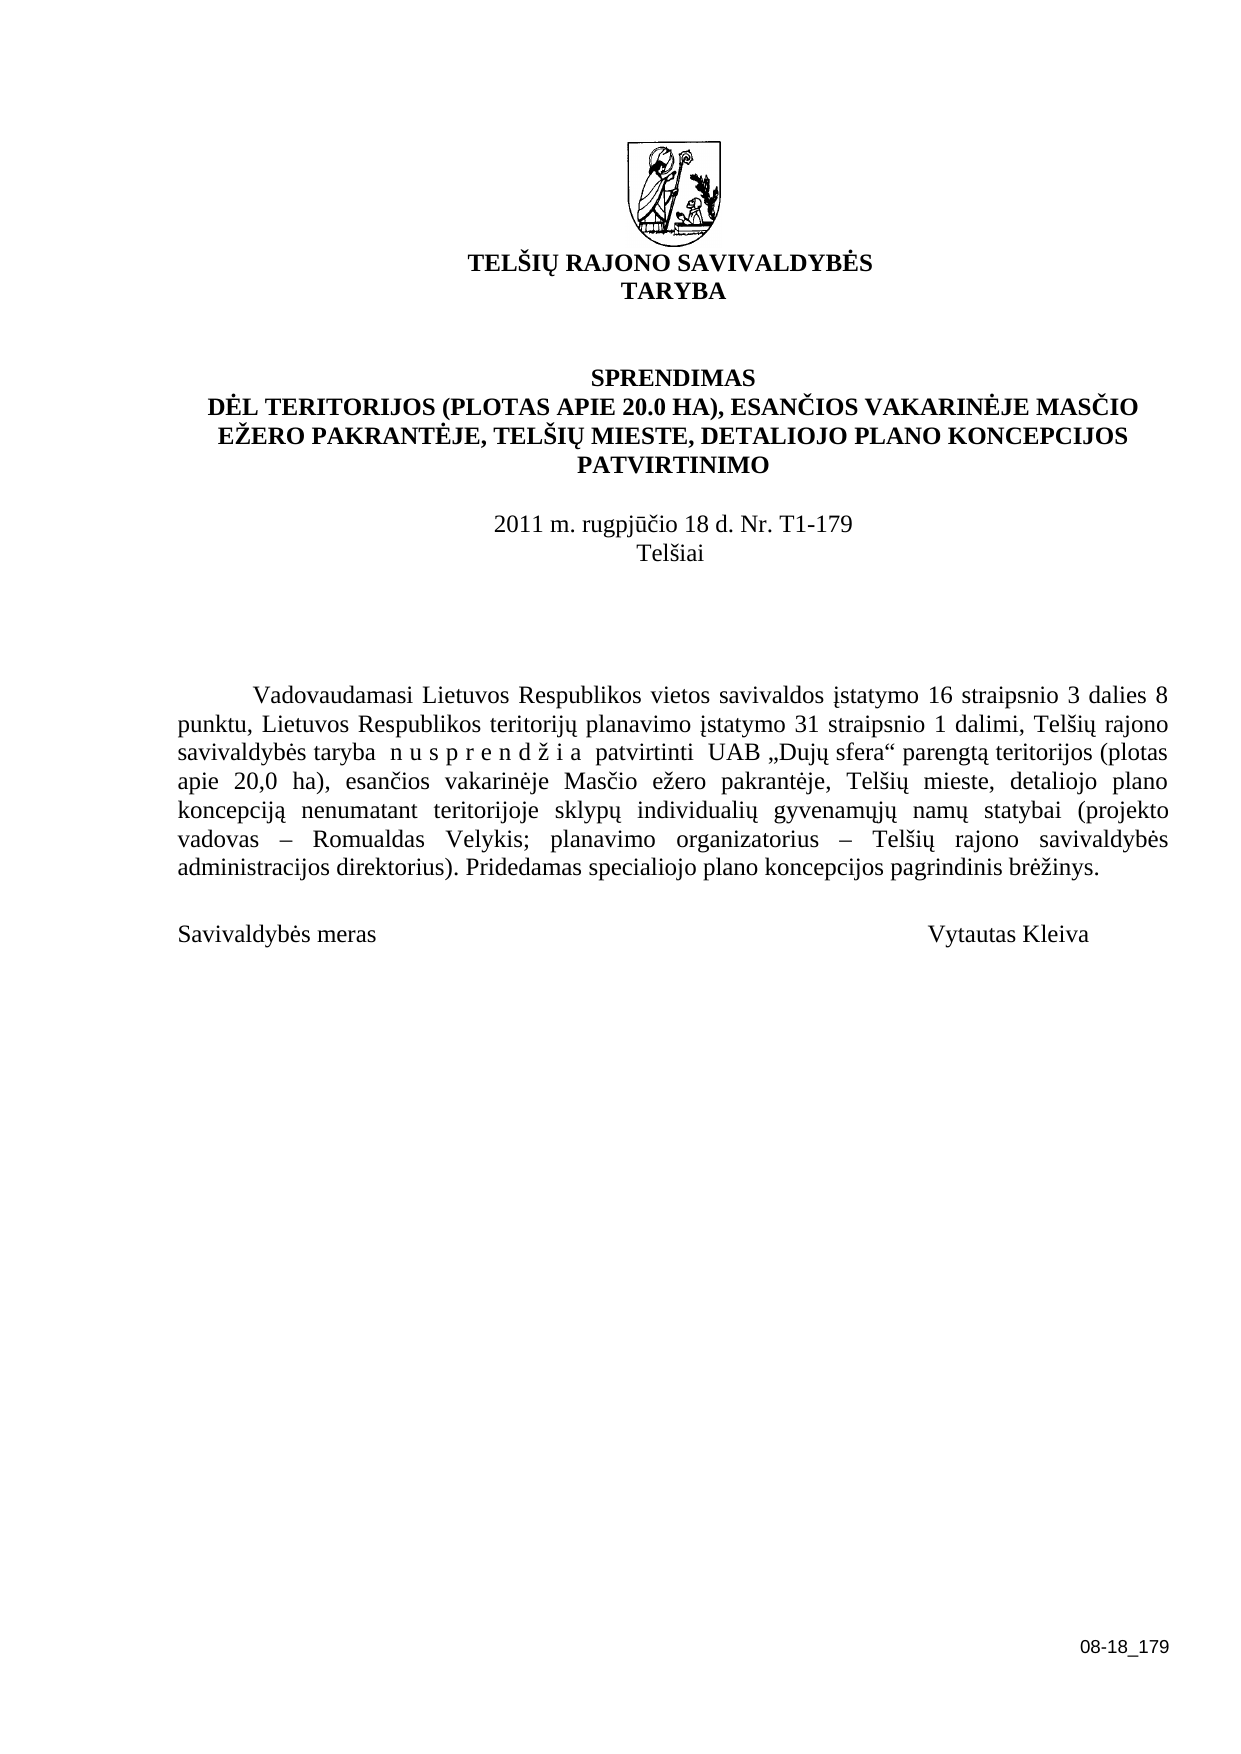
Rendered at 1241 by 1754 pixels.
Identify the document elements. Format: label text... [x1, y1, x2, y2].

table_cell 2011 m. rugpjūčio 18 d. Nr. T1-179 [176, 508, 1171, 538]
table_cell Telšiai [176, 538, 1171, 567]
text Savivaldybės meras Vytautas Kleiva [177, 919, 1169, 948]
table_cell TELŠIŲ RAJONO SAVIVALDYBĖS TARYBA [176, 83, 1171, 363]
text Vadovaudamasi Lietuvos Respublikos vietos savivaldos įstatymo 16 straipsnio 3 dalies 8 punktu, Lietuvos Respublikos teritorijų planavimo įstatymo 31 straipsnio 1 dalimi, Telšių rajono savivaldybės taryba n u s p r e n d ž i a patvirtinti UAB „Dujų sfera“ parengtą teritorijos (plotas apie 20,0 ha), esančios vakarinėje Masčio ežero pakrantėje, Telšių mieste, detaliojo plano koncepciją nenumatant teritorijoje sklypų individualių gyvenamųjų namų statybai (projekto vadovas – Romualdas Velykis; planavimo organizatorius – Telšių rajono savivaldybės administracijos direktorius). Pridedamas specialiojo plano koncepcijos pagrindinis brėžinys. [177, 680, 1169, 881]
table_cell DĖL TERITORIJOS (PLOTAS APIE 20.0 HA), ESANČIOS VAKARINĖJE MASČIO EŽERO PAKRANTĖJE, TELŠIŲ MIESTE, DETALIOJO PLANO KONCEPCIJOS PATVIRTINIMO [176, 392, 1171, 478]
table_header [176, 30, 1171, 82]
table_cell [176, 479, 1171, 508]
table_cell SPRENDIMAS [176, 363, 1171, 392]
